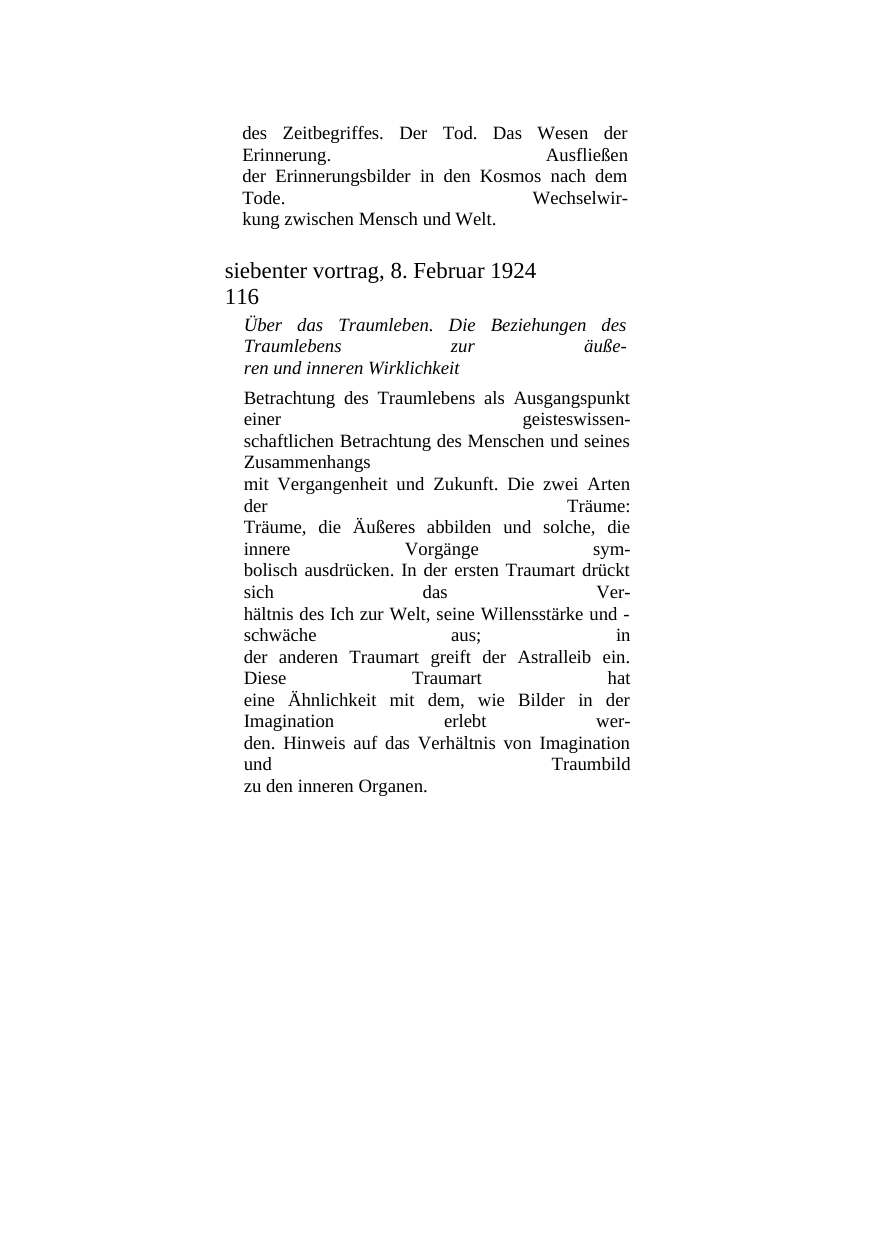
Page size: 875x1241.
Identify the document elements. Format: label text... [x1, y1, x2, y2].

text Betrachtung des Traumlebens als Ausgangspunkt einer geisteswissen- schaftlichen Betrachtung des Menschen und seines Zusammenhangs mit Vergangenheit und Zukunft. Die zwei Arten der Träume: Träume, die Äußeres abbilden und solche, die innere Vorgänge sym- bolisch ausdrücken. In der ersten Traumart drückt sich das Ver- hältnis des Ich zur Welt, seine Willensstärke und -schwäche aus; in der anderen Traumart greift der Astralleib ein. Diese Traumart hat eine Ähnlichkeit mit dem, wie Bilder in der Imagination erlebt wer- den. Hinweis auf das Verhältnis von Imagination und Traumbild zu den inneren Organen. [243, 387, 631, 796]
text Über das Traumleben. Die Beziehungen des Traumlebens zur äuße- ren und inneren Wirklichkeit [243, 314, 628, 378]
text des Zeitbegriffes. Der Tod. Das Wesen der Erinnerung. Ausfließen der Erinnerungsbilder in den Kosmos nach dem Tode. Wechselwir- kung zwischen Mensch und Welt. [242, 122, 628, 230]
text siebenter vortrag, 8. Februar 1924 116 [224, 257, 683, 309]
